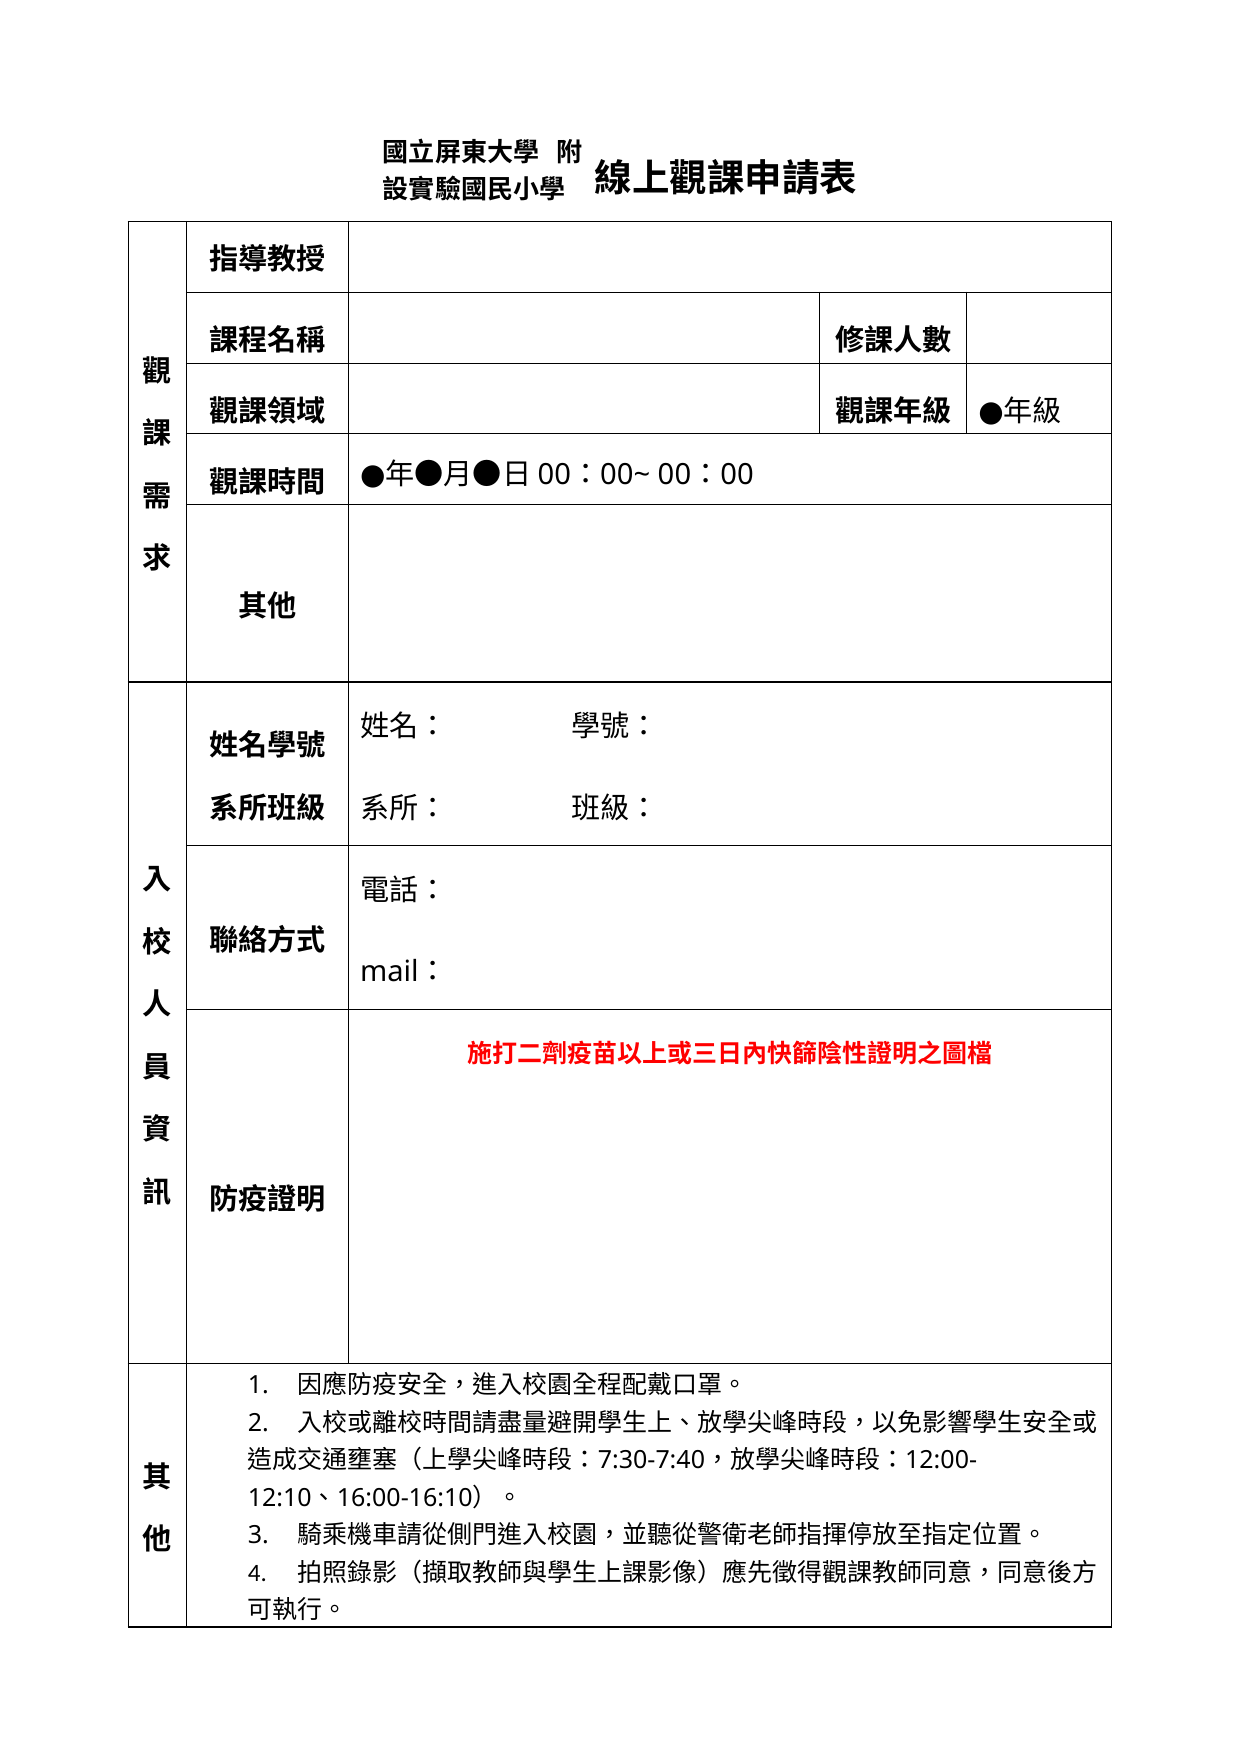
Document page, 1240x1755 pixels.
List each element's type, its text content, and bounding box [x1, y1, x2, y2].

table_cell 電話： mail： [349, 846, 1111, 1008]
table_cell 施打二劑疫苗以上或三日內快篩陰性證明之圖檔 [349, 1010, 1111, 1363]
table_header 觀課需求 [129, 222, 186, 681]
table_cell [349, 293, 819, 362]
text 國立屏東大學 附設實驗國民小學 線上觀課申請表 [118, 96, 1121, 221]
table_cell ●年級 [967, 364, 1111, 433]
table_cell 聯絡方式 [187, 846, 348, 1008]
table_cell [349, 505, 1111, 681]
table_cell [967, 293, 1111, 362]
table_cell 修課人數 [820, 293, 966, 362]
table_cell 其他 [129, 1364, 186, 1626]
table_cell 防疫證明 [187, 1010, 348, 1363]
table_cell 觀課年級 [820, 364, 966, 433]
table_cell 入校人員資訊 [129, 683, 186, 1363]
table_cell 課程名稱 [187, 293, 348, 362]
table_header 指導教授 [187, 222, 348, 292]
table_cell 觀課時間 [187, 434, 348, 504]
table_cell ●年●月●日 00：00~ 00：00 [349, 434, 1111, 504]
table_cell 觀課領域 [187, 364, 348, 433]
table_cell 其他 [187, 505, 348, 681]
table_header [349, 222, 1111, 292]
table_cell 姓名學號系所班級 [187, 683, 348, 845]
table_cell 姓名： 學號： 系所： 班級： [349, 683, 1111, 845]
table_cell [349, 364, 819, 433]
table_cell 因應防疫安全，進入校園全程配戴口罩。 入校或離校時間請盡量避開學生上、放學尖峰時段，以免影響學生安全或造成交通壅塞（上學尖峰時段：7:30-7:40，放學尖峰時段：12:00-12:10、16:00-16:10）。 騎乘機車請從側門進入校園，並聽從警衛老師指揮停放至指定位置。 拍照錄影（擷取教師與學生上課影像）應先徵得觀課教師同意，同意後方可執行。 [187, 1364, 1111, 1626]
